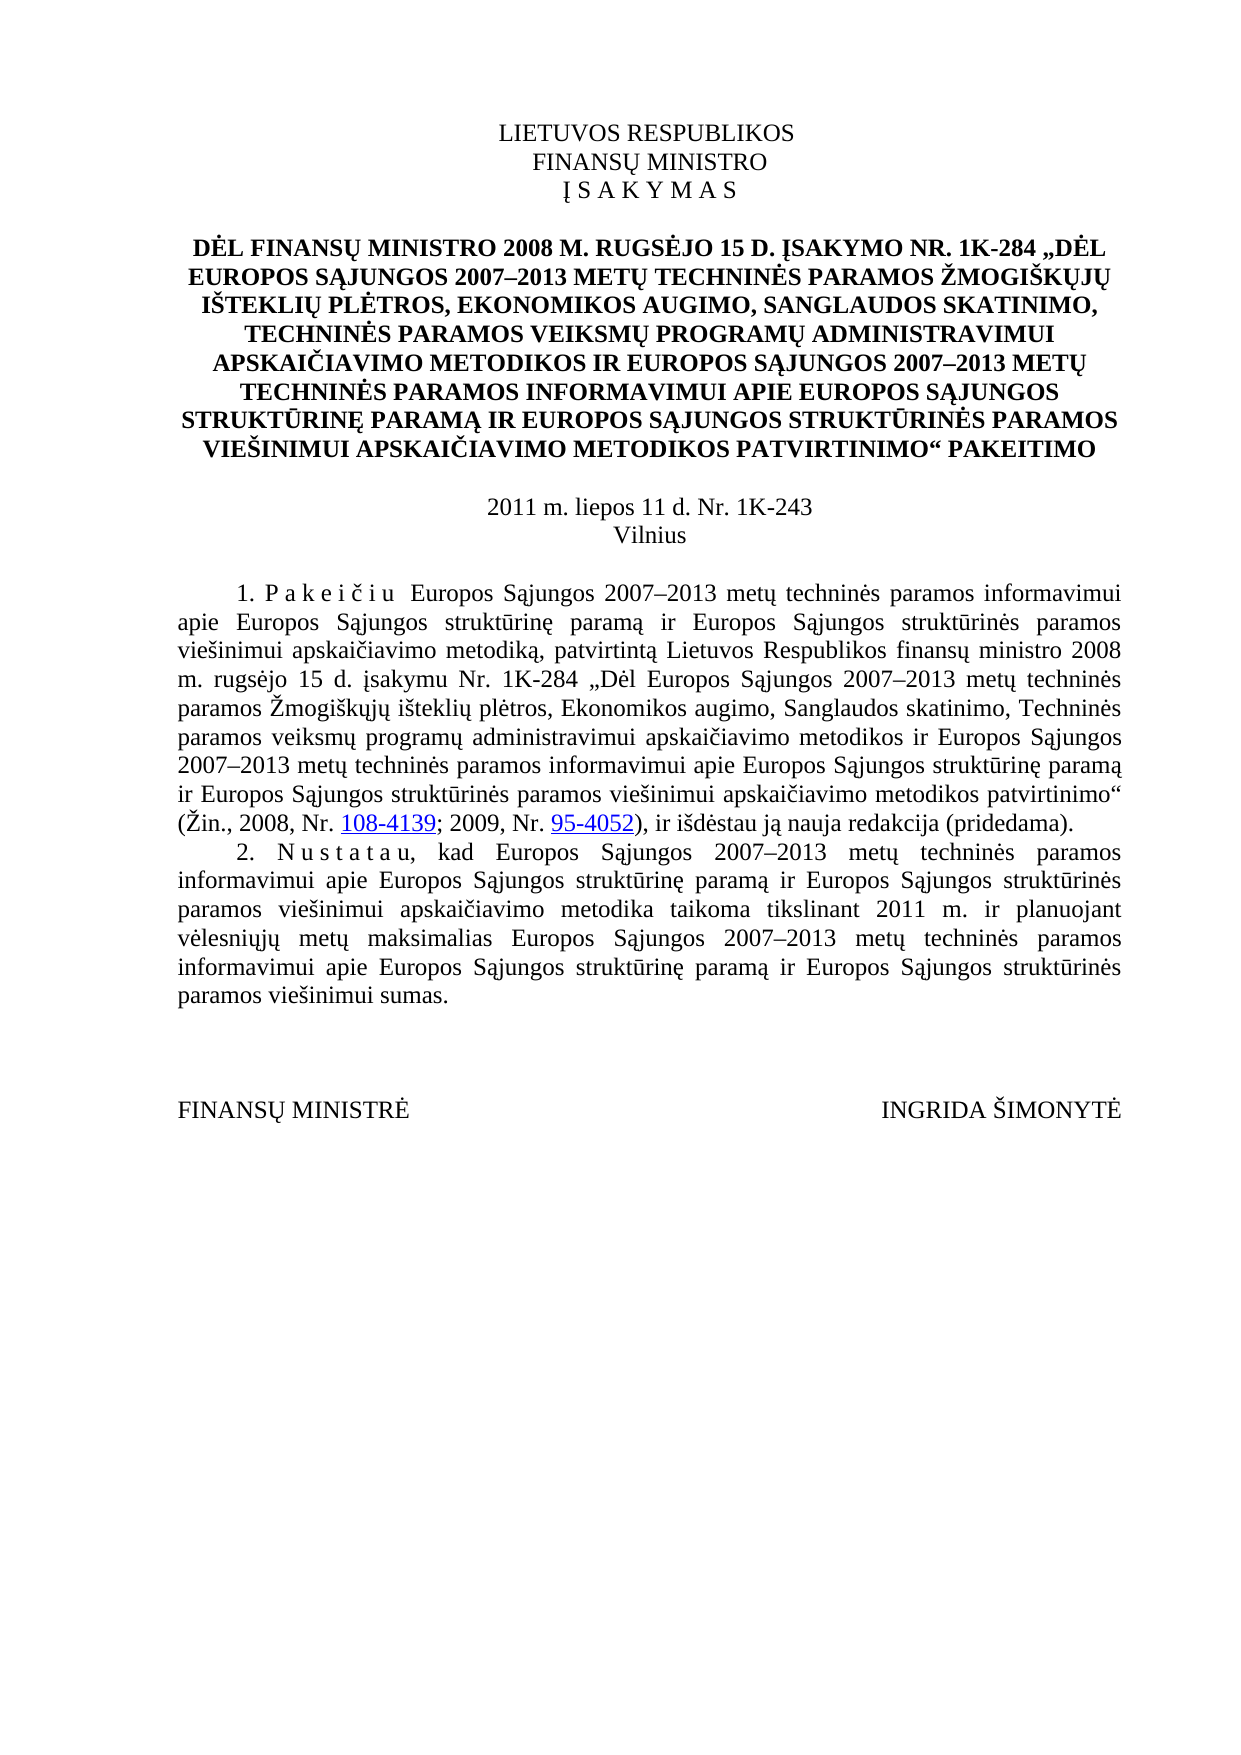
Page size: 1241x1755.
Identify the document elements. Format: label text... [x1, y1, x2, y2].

text FINANSŲ MINISTRĖ INGRIDA ŠIMONYTĖ [177, 1096, 1122, 1124]
text DĖL FINANSŲ MINISTRO 2008 M. RUGSĖJO 15 D. ĮSAKYMO Nr. 1K-284 „DĖL EUROPOS SĄJUNGOS 2007–2013 METŲ TECHNINĖS PARAMOS ŽMOGIŠKŲJŲ IŠTEKLIŲ PLĖTROS, EKONOMIKOS AUGIMO, SANGLAUDOS SKATINIMO, TECHNINĖS PARAMOS VEIKSMŲ PROGRAMŲ ADMINISTRAVIMUI APSKAIČIAVIMO METODIKOS IR EUROPOS SĄJUNGOS 2007–2013 METŲ TECHNINĖS PARAMOS INFORMAVIMUI APIE EUROPOS SĄJUNGOS STRUKTŪRINĘ PARAMĄ IR EUROPOS SĄJUNGOS STRUKTŪRINĖS PARAMOS VIEŠINIMUI APSKAIČIAVIMO METODIKOS PATVIRTINIMO“ PAKEITIMO [177, 233, 1122, 463]
text LIETUVOS RESPUBLIKOS [177, 118, 1122, 147]
text 2011 m. liepos 11 d. Nr. 1K-243 [177, 492, 1122, 521]
text Vilnius [177, 521, 1122, 549]
text 1. Pakeičiu Europos Sąjungos 2007–2013 metų techninės paramos informavimui apie Europos Sąjungos struktūrinę paramą ir Europos Sąjungos struktūrinės paramos viešinimui apskaičiavimo metodiką, patvirtintą Lietuvos Respublikos finansų ministro 2008 m. rugsėjo 15 d. įsakymu Nr. 1K-284 „Dėl Europos Sąjungos 2007–2013 metų techninės paramos Žmogiškųjų išteklių plėtros, Ekonomikos augimo, Sanglaudos skatinimo, Techninės paramos veiksmų programų administravimui apskaičiavimo metodikos ir Europos Sąjungos 2007–2013 metų techninės paramos informavimui apie Europos Sąjungos struktūrinę paramą ir Europos Sąjungos struktūrinės paramos viešinimui apskaičiavimo metodikos patvirtinimo“ (Žin., 2008, Nr. 108-4139; 2009, Nr. 95-4052), ir išdėstau ją nauja redakcija (pridedama). [177, 578, 1122, 837]
text FINANSŲ MINISTRO [177, 147, 1122, 176]
text 2. Nustatau, kad Europos Sąjungos 2007–2013 metų techninės paramos informavimui apie Europos Sąjungos struktūrinę paramą ir Europos Sąjungos struktūrinės paramos viešinimui apskaičiavimo metodika taikoma tikslinant 2011 m. ir planuojant vėlesniųjų metų maksimalias Europos Sąjungos 2007–2013 metų techninės paramos informavimui apie Europos Sąjungos struktūrinę paramą ir Europos Sąjungos struktūrinės paramos viešinimui sumas. [177, 837, 1122, 1009]
text ĮSAKYMAS [177, 176, 1122, 204]
